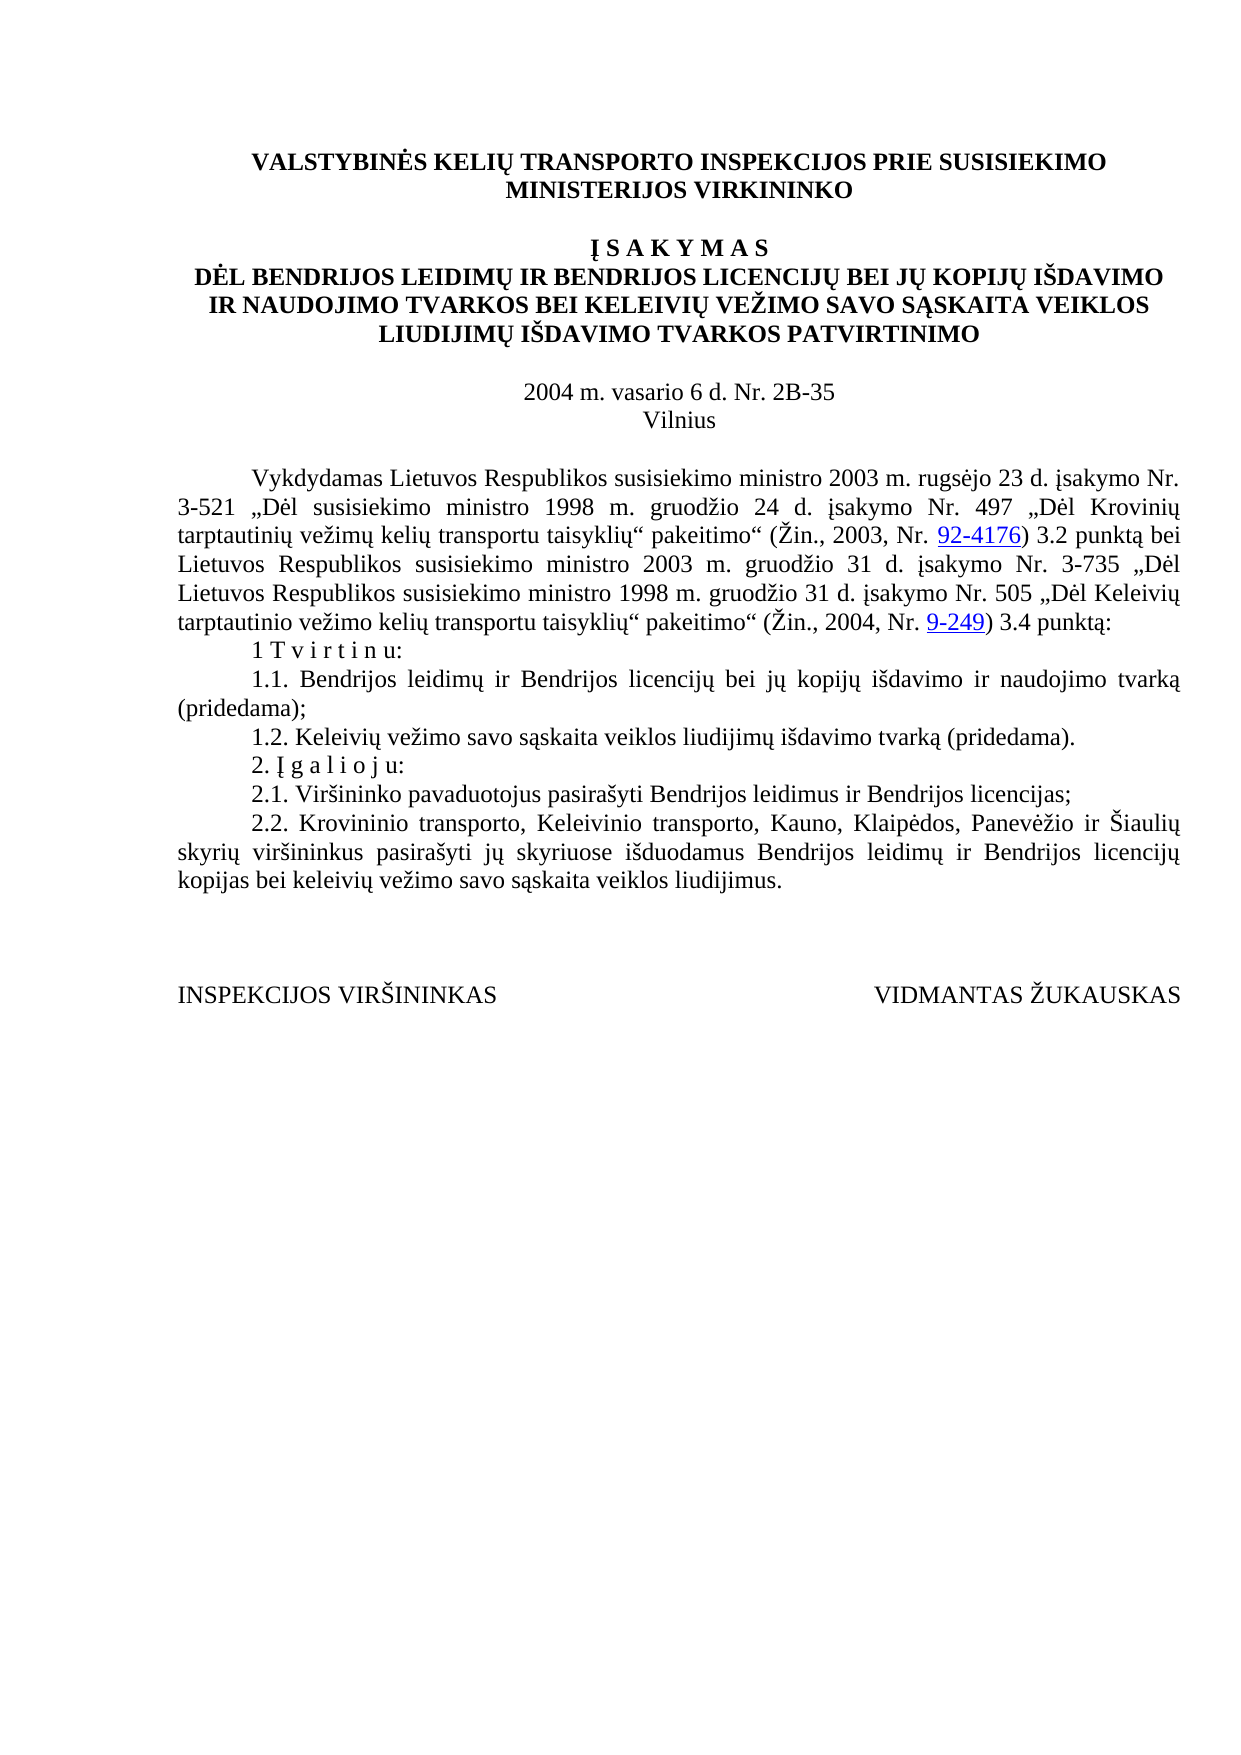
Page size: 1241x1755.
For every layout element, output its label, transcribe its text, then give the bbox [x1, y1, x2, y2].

text DĖL BENDRIJOS LEIDIMŲ IR BENDRIJOS LICENCIJŲ BEI JŲ KOPIJŲ IŠDAVIMO IR NAUDOJIMO TVARKOS BEI KELEIVIŲ VEŽIMO SAVO SĄSKAITA VEIKLOS LIUDIJIMŲ IŠDAVIMO TVARKOS PATVIRTINIMO [177, 262, 1181, 348]
text 2.2. Krovininio transporto, Keleivinio transporto, Kauno, Klaipėdos, Panevėžio ir Šiaulių skyrių viršininkus pasirašyti jų skyriuose išduodamus Bendrijos leidimų ir Bendrijos licencijų kopijas bei keleivių vežimo savo sąskaita veiklos liudijimus. [177, 808, 1181, 894]
text Vilnius [177, 406, 1181, 434]
text 2. Įgalioju: [177, 751, 1181, 779]
text VALSTYBINĖS KELIŲ TRANSPORTO INSPEKCIJOS PRIE SUSISIEKIMO MINISTERIJOS VIRKININKO [177, 147, 1181, 204]
text 1.1. Bendrijos leidimų ir Bendrijos licencijų bei jų kopijų išdavimo ir naudojimo tvarką (pridedama); [177, 664, 1181, 722]
text Į S A K Y M A S [177, 233, 1181, 262]
text INSPEKCIJOS VIRŠININKAS VIDMANTAS ŽUKAUSKAS [177, 981, 1181, 1009]
text Vykdydamas Lietuvos Respublikos susisiekimo ministro 2003 m. rugsėjo 23 d. įsakymo Nr. 3-521 „Dėl susisiekimo ministro 1998 m. gruodžio 24 d. įsakymo Nr. 497 „Dėl Krovinių tarptautinių vežimų kelių transportu taisyklių“ pakeitimo“ (Žin., 2003, Nr. 92-4176) 3.2 punktą bei Lietuvos Respublikos susisiekimo ministro 2003 m. gruodžio 31 d. įsakymo Nr. 3-735 „Dėl Lietuvos Respublikos susisiekimo ministro 1998 m. gruodžio 31 d. įsakymo Nr. 505 „Dėl Keleivių tarptautinio vežimo kelių transportu taisyklių“ pakeitimo“ (Žin., 2004, Nr. 9-249) 3.4 punktą: [177, 463, 1181, 636]
text 1 Tvirtinu: [177, 636, 1181, 664]
text 2004 m. vasario 6 d. Nr. 2B-35 [177, 377, 1181, 406]
text 1.2. Keleivių vežimo savo sąskaita veiklos liudijimų išdavimo tvarką (pridedama). [177, 722, 1181, 751]
text 2.1. Viršininko pavaduotojus pasirašyti Bendrijos leidimus ir Bendrijos licencijas; [177, 779, 1181, 808]
